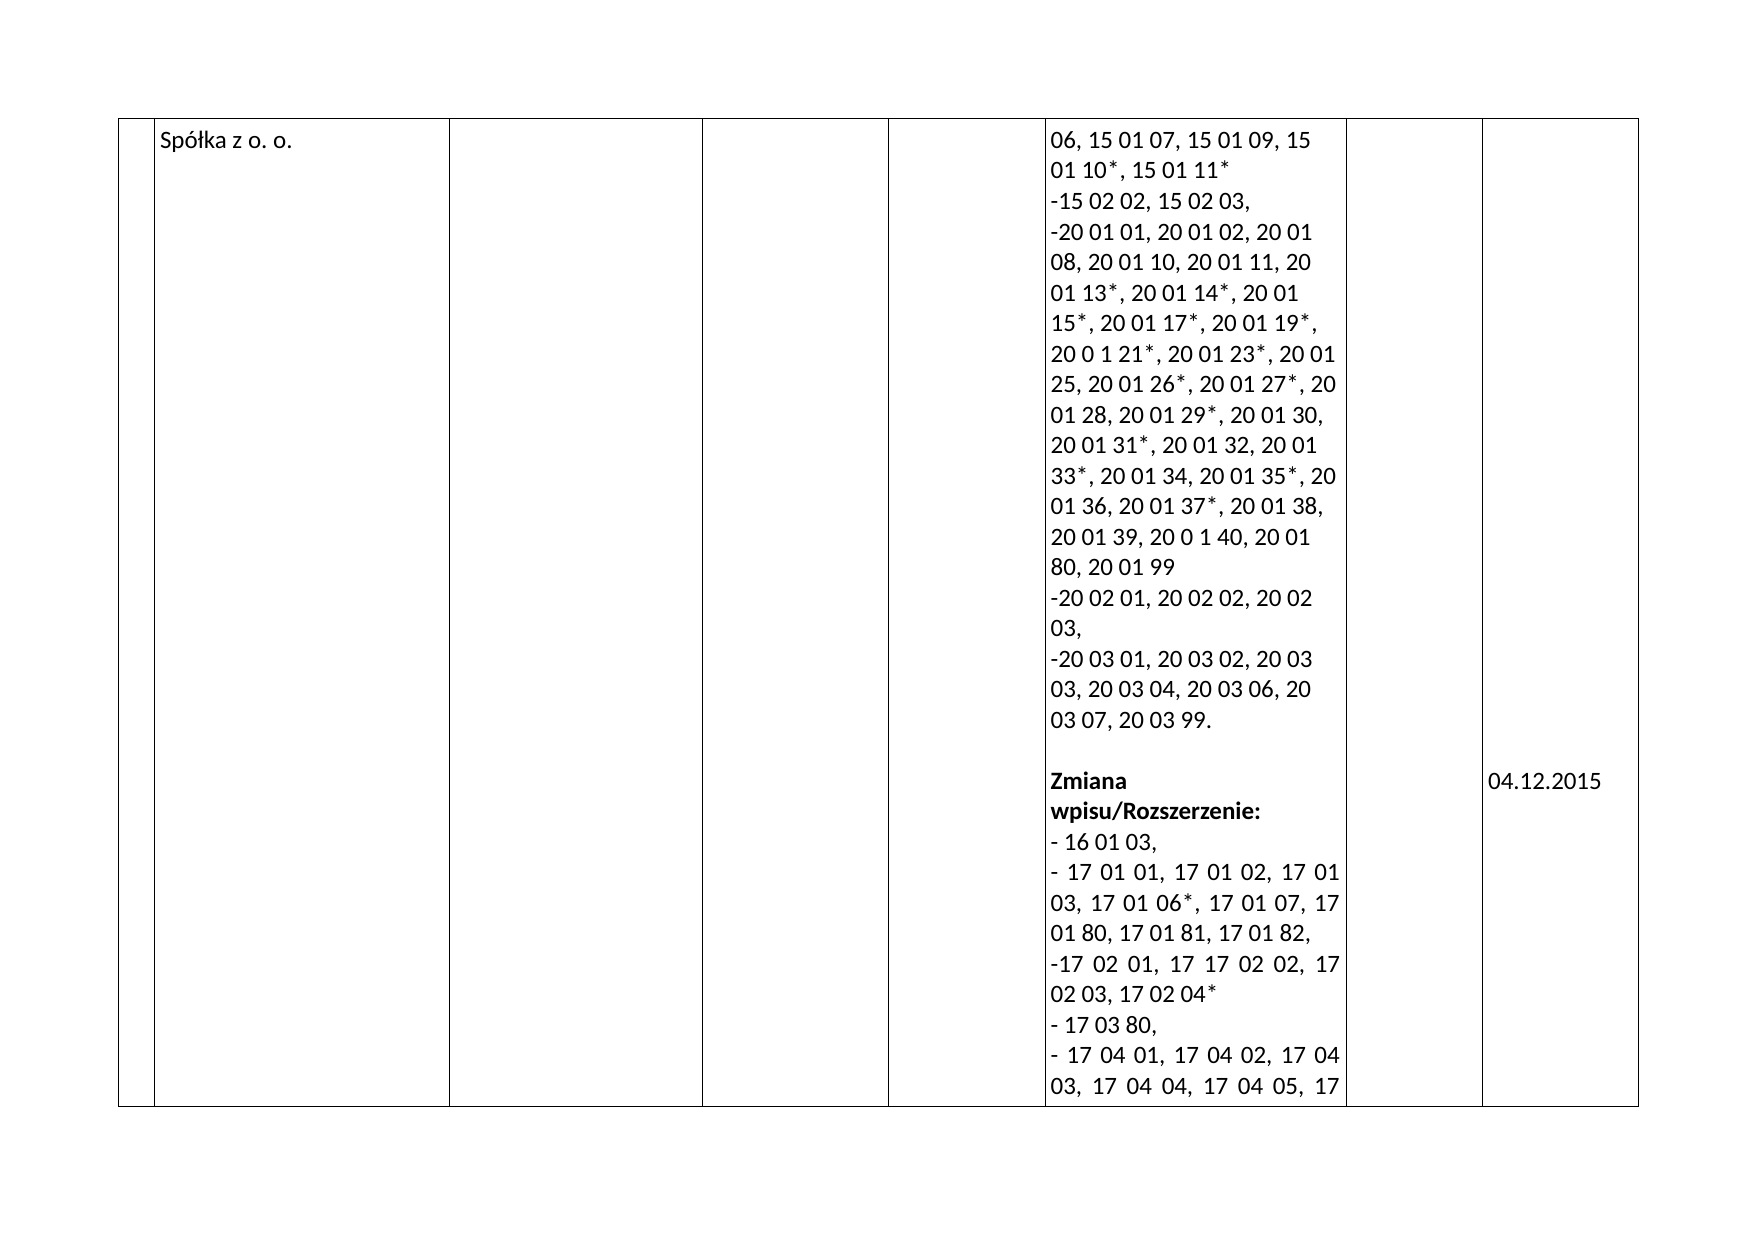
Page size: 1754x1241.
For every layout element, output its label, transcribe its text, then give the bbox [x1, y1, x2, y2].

table_cell [1347, 119, 1482, 1106]
table_cell [119, 119, 154, 1106]
table_cell [450, 119, 702, 1106]
table_cell [703, 119, 888, 1106]
table_cell [889, 119, 1045, 1106]
table_cell Spółka z o. o. [155, 119, 449, 1106]
table_cell 06, 15 01 07, 15 01 09, 15 01 10*, 15 01 11* -15 02 02, 15 02 03, -20 01 01, 20 01 02, 20 01 08, 20 01 10, 20 01 11, 20 01 13*, 20 01 14*, 20 01 15*, 20 01 17*, 20 01 19*, 20 0 1 21*, 20 01 23*, 20 01 25, 20 01 26*, 20 01 27*, 20 01 28, 20 01 29*, 20 01 30, 20 01 31*, 20 01 32, 20 01 33*, 20 01 34, 20 01 35*, 20 01 36, 20 01 37*, 20 01 38, 20 01 39, 20 0 1 40, 20 01 80, 20 01 99 -20 02 01, 20 02 02, 20 02 03, -20 03 01, 20 03 02, 20 03 03, 20 03 04, 20 03 06, 20 03 07, 20 03 99. Zmiana wpisu/Rozszerzenie: - 16 01 03, - 17 01 01, 17 01 02, 17 01 03, 17 01 06*, 17 01 07, 17 01 80, 17 01 81, 17 01 82, -17 02 01, 17 17 02 02, 17 02 03, 17 02 04* - 17 03 80, - 17 04 01, 17 04 02, 17 04 03, 17 04 04, 17 04 05, 17 [1046, 119, 1346, 1106]
table_cell 04.12.2015 [1483, 119, 1638, 1106]
